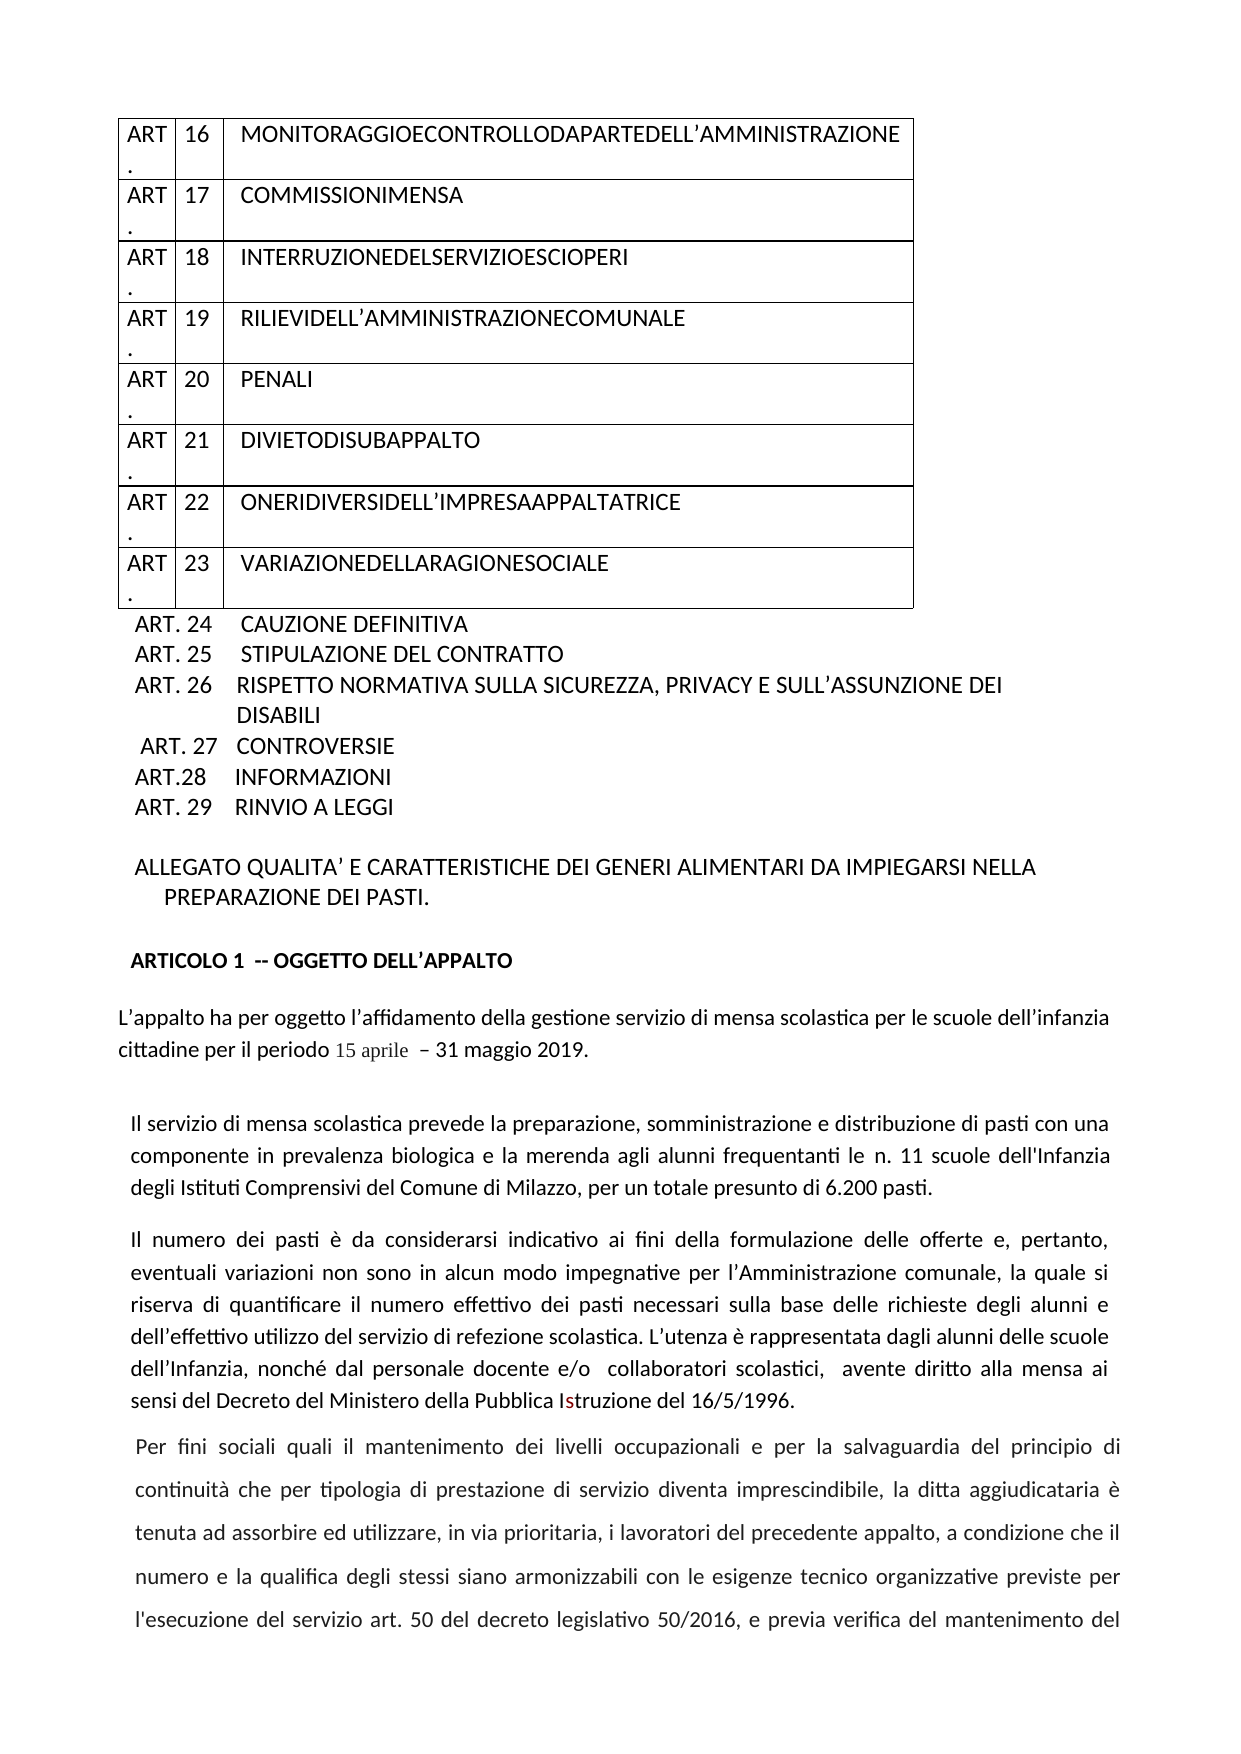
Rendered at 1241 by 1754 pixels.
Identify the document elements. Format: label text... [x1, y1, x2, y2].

text ART. 25 STIPULAZIONE DEL CONTRATTO [134, 639, 1122, 669]
text ART.28 INFORMAZIONI [134, 761, 1032, 791]
table_cell ART. [119, 119, 175, 179]
table_cell 19 [176, 303, 223, 363]
text L’appalto ha per oggetto l’affidamento della gestione servizio di mensa scolastica per le scuole dell’infanzia cittadine per il periodo 15 aprile – 31 maggio 2019. [118, 1003, 1122, 1063]
table_cell ONERIDIVERSIDELL’IMPRESAAPPALTATRICE [224, 487, 913, 547]
table_cell ART. [119, 548, 175, 608]
table_cell ART. [119, 303, 175, 363]
text ART. 29 RINVIO A LEGGI [134, 791, 485, 822]
table_cell MONITORAGGIOECONTROLLODAPARTEDELL’AMMINISTRAZIONE [224, 119, 913, 179]
text Il numero dei pasti è da considerarsi indicativo ai fini della formulazione delle offerte e, pertanto, eventuali variazioni non sono in alcun modo impegnative per l’Amministrazione comunale, la quale si riserva di quantificare il numero effettivo dei pasti necessari sulla base delle richieste degli alunni e dell’effettivo utilizzo del servizio di refezione scolastica. L’utenza è rappresentata dagli alunni delle scuole dell’Infanzia, nonché dal personale docente e/o collaboratori scolastici, avente diritto alla mensa ai sensi del Decreto del Ministero della Pubblica Istruzione del 16/5/1996. [130, 1225, 1111, 1414]
table_cell RILIEVIDELL’AMMINISTRAZIONECOMUNALE [224, 303, 913, 363]
table_cell 17 [176, 180, 223, 240]
table_cell 18 [176, 242, 223, 302]
table_cell 16 [176, 119, 223, 179]
table_cell ART. [119, 487, 175, 547]
table_cell 22 [176, 487, 223, 547]
text ART. 27 CONTROVERSIE [134, 730, 1092, 761]
table_cell DIVIETODISUBAPPALTO [224, 425, 913, 485]
table_cell ART. [119, 364, 175, 424]
table_cell ART. [119, 425, 175, 485]
table_cell 21 [176, 425, 223, 485]
text ALLEGATO QUALITA’ E CARATTERISTICHE DEI GENERI ALIMENTARI DA IMPIEGARSI NELLA PREPARAZIONE DEI PASTI. [134, 851, 1081, 912]
table_cell ART. [119, 180, 175, 240]
text Il servizio di mensa scolastica prevede la preparazione, somministrazione e distribuzione di pasti con una componente in prevalenza biologica e la merenda agli alunni frequentanti le n. 11 scuole dell'Infanzia degli Istituti Comprensivi del Comune di Milazzo, per un totale presunto di 6.200 pasti. [130, 1109, 1111, 1201]
text ART. 26 RISPETTO NORMATIVA SULLA SICUREZZA, PRIVACY E SULL’ASSUNZIONE DEI DISABILI [134, 669, 1092, 730]
table_cell PENALI [224, 364, 913, 424]
table_cell ART. [119, 242, 175, 302]
table_cell 20 [176, 364, 223, 424]
table_cell 23 [176, 548, 223, 608]
text ART. 24 CAUZIONE DEFINITIVA [134, 608, 1122, 639]
table_cell COMMISSIONIMENSA [224, 180, 913, 240]
table_cell INTERRUZIONEDELSERVIZIOESCIOPERI [224, 242, 913, 302]
text Per fini sociali quali il mantenimento dei livelli occupazionali e per la salvaguardia del principio di continuità che per tipologia di prestazione di servizio diventa imprescindibile, la ditta aggiudicataria è tenuta ad assorbire ed utilizzare, in via prioritaria, i lavoratori del precedente appalto, a condizione che il numero e la qualifica degli stessi siano armonizzabili con le esigenze tecnico organizzative previste per l'esecuzione del servizio art. 50 del decreto legislativo 50/2016, e previa verifica del mantenimento del [135, 1432, 1122, 1633]
table_cell VARIAZIONEDELLARAGIONESOCIALE [224, 548, 913, 608]
text ARTICOLO 1 -- OGGETTO DELL’APPALTO [130, 947, 1122, 974]
